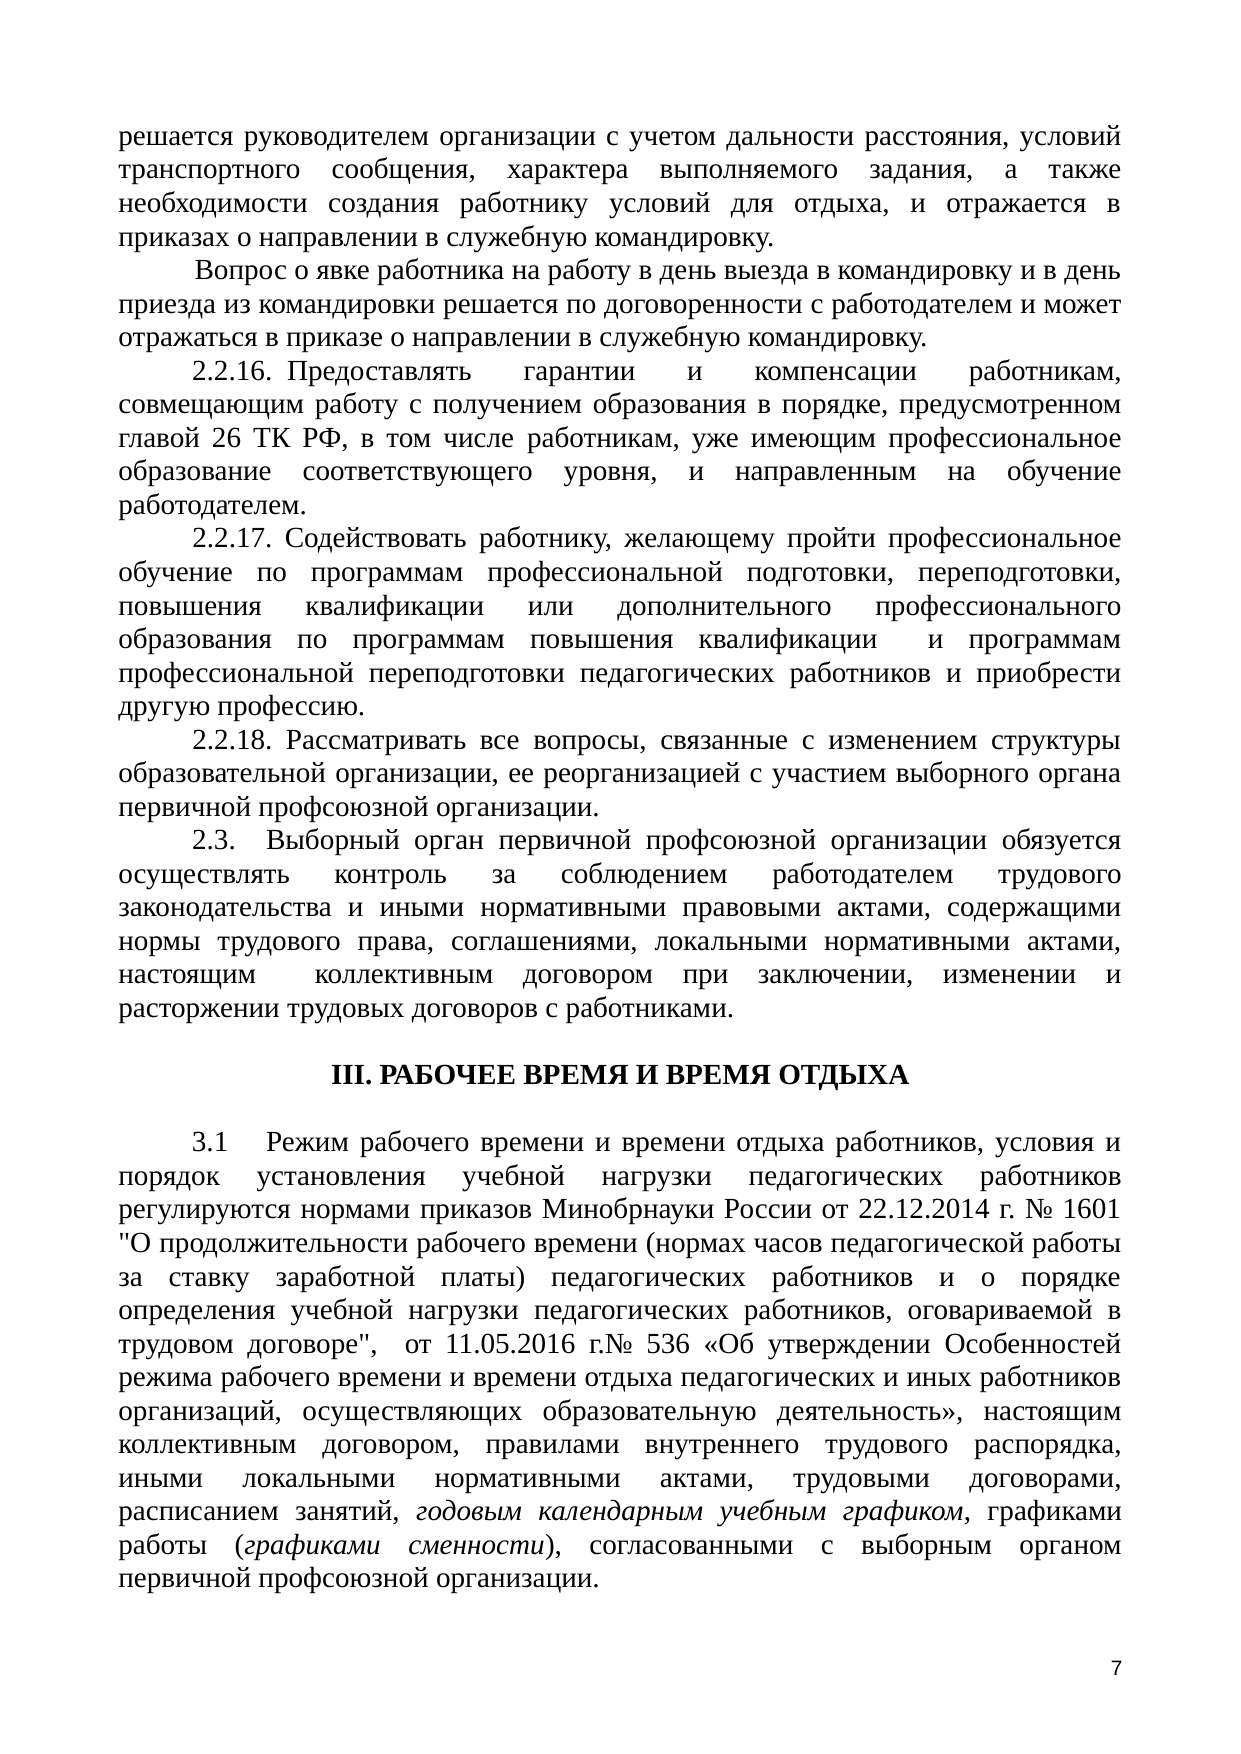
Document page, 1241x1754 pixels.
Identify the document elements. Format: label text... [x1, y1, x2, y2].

text III. рабочее время и время отдыха [118, 1057, 1122, 1091]
text 2.2.17. Содействовать работнику, желающему пройти профессиональное обучение по программам профессиональной подготовки, переподготовки, повышения квалификации или дополнительного профессионального образования по программам повышения квалификации и программам профессиональной переподготовки педагогических работников и приобрести другую профессию. [118, 521, 1122, 722]
text Вопрос о явке работника на работу в день выезда в командировку и в день приезда из командировки решается по договоренности с работодателем и может отражаться в приказе о направлении в служебную командировку. [118, 252, 1122, 353]
text 2.2.16. Предоставлять гарантии и компенсации работникам, совмещающим работу с получением образования в порядке, предусмотренном главой 26 ТК РФ, в том числе работникам, уже имеющим профессиональное образование соответствующего уровня, и направленным на обучение работодателем. [118, 353, 1122, 521]
text 3.1 Режим рабочего времени и времени отдыха работников, условия и порядок установления учебной нагрузки педагогических работников регулируются нормами приказов Минобрнауки России от 22.12.2014 г. № 1601 "О продолжительности рабочего времени (нормах часов педагогической работы за ставку заработной платы) педагогических работников и о порядке определения учебной нагрузки педагогических работников, оговариваемой в трудовом договоре", от 11.05.2016 г.№ 536 «Об утверждении Особенностей режима рабочего времени и времени отдыха педагогических и иных работников организаций, осуществляющих образовательную деятельность», настоящим коллективным договором, правилами внутреннего трудового распорядка, иными локальными нормативными актами, трудовыми договорами, расписанием занятий, годовым календарным учебным графиком, графиками работы (графиками сменности), согласованными с выборным органом первичной профсоюзной организации. [118, 1124, 1122, 1594]
text 2.3. Выборный орган первичной профсоюзной организации обязуется осуществлять контроль за соблюдением работодателем трудового законодательства и иными нормативными правовыми актами, содержащими нормы трудового права, соглашениями, локальными нормативными актами, настоящим коллективным договором при заключении, изменении и расторжении трудовых договоров с работниками. [118, 822, 1122, 1024]
text решается руководителем организации с учетом дальности расстояния, условий транспортного сообщения, характера выполняемого задания, а также необходимости создания работнику условий для отдыха, и отражается в приказах о направлении в служебную командировку. [118, 118, 1122, 252]
text 2.2.18. Рассматривать все вопросы, связанные с изменением структуры образовательной организации, ее реорганизацией с участием выборного органа первичной профсоюзной организации. [118, 722, 1122, 822]
